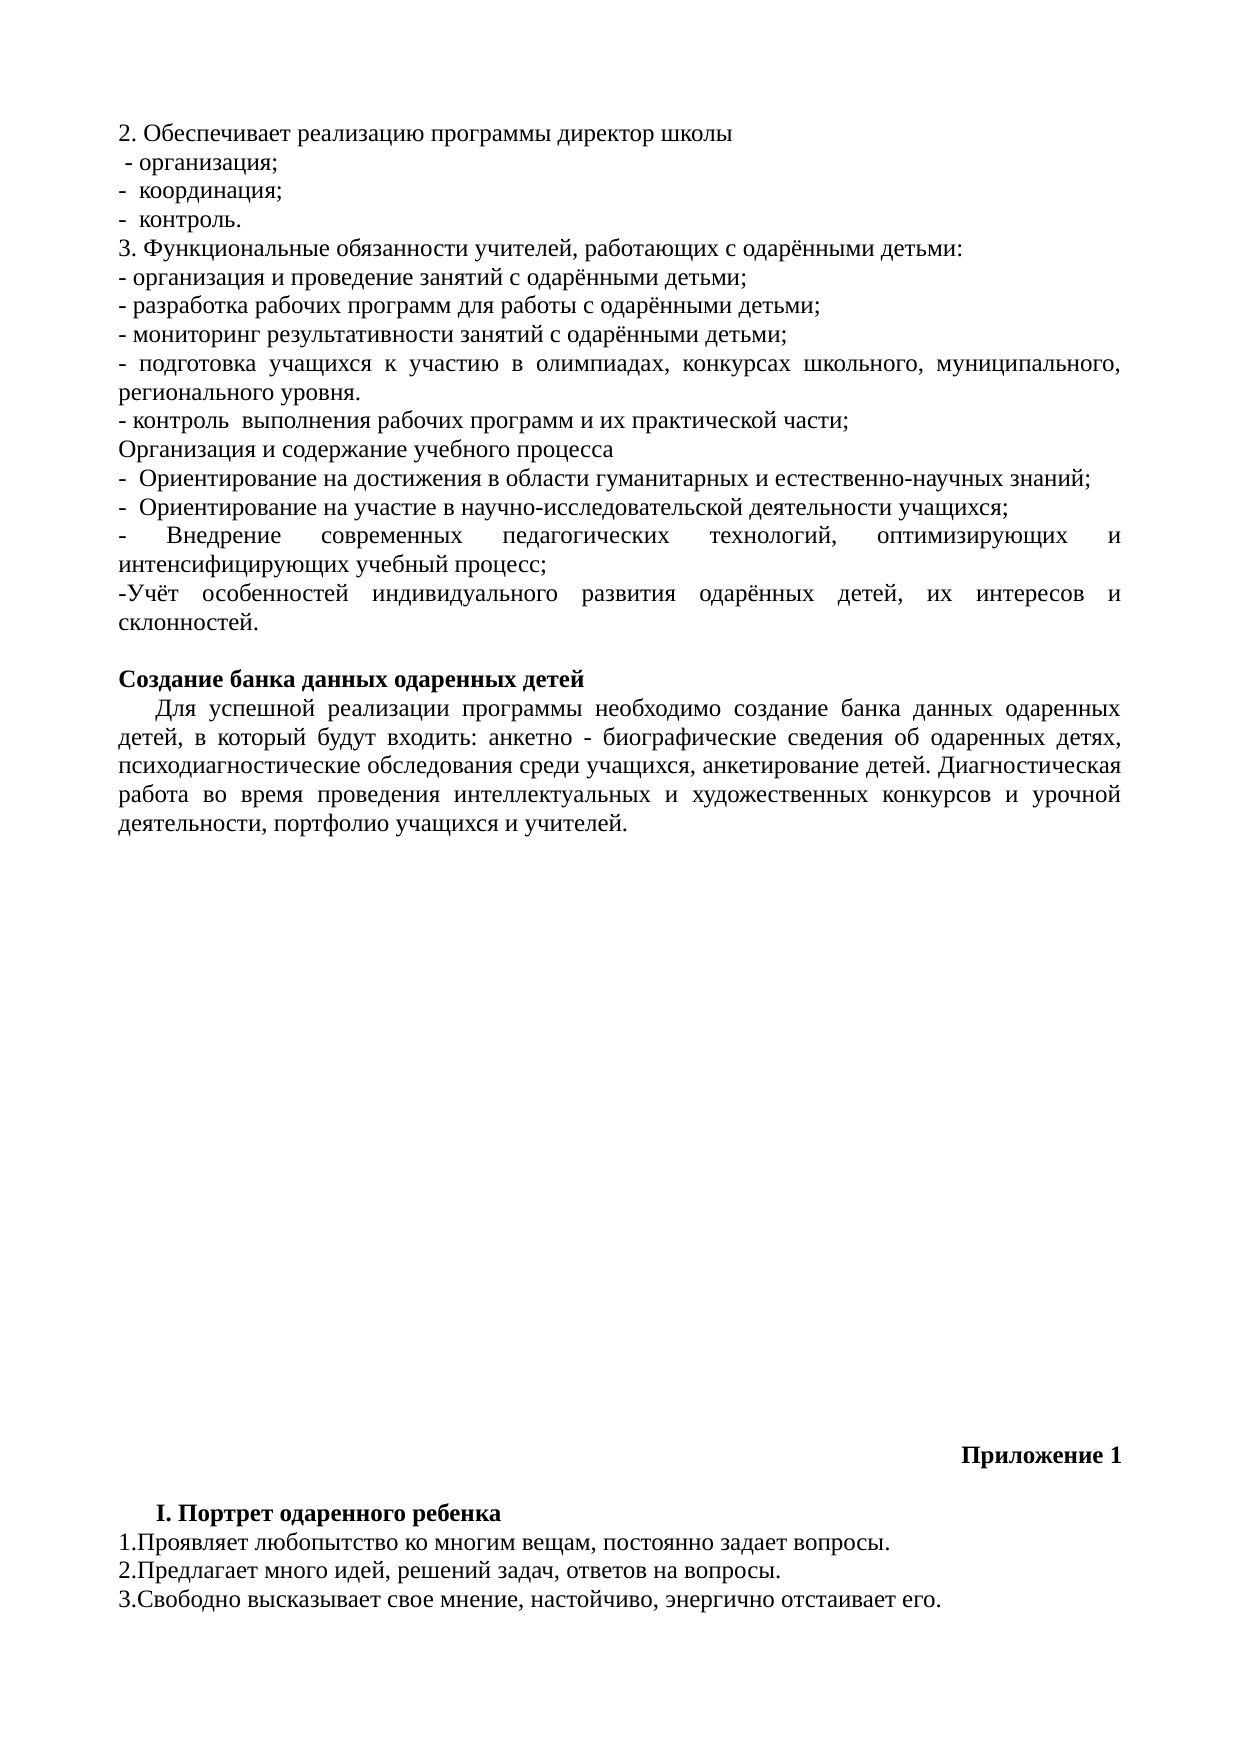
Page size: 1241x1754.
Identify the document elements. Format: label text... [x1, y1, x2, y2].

text Организация и содержание учебного процесса [118, 434, 1122, 463]
text - Ориентирование на участие в научно-исследовательской деятельности учащихся; [118, 492, 1122, 521]
list Проявляет любопытство ко многим вещам, постоянно задает вопросы. [118, 1527, 1122, 1556]
text 3. Функциональные обязанности учителей, работающих с одарёнными детьми: [118, 233, 1122, 262]
text - мониторинг результативности занятий с одарёнными детьми; [118, 319, 1122, 348]
list Предлагает много идей, решений задач, ответов на вопросы. [118, 1556, 1122, 1584]
text - подготовка учащихся к участию в олимпиадах, конкурсах школьного, муниципального, регионального уровня. [118, 348, 1122, 406]
text - разработка рабочих программ для работы с одарёнными детьми; [118, 291, 1122, 319]
text - Внедрение современных педагогических технологий, оптимизирующих и интенсифицирующих учебный процесс; [118, 521, 1122, 578]
text - контроль выполнения рабочих программ и их практической части; [118, 406, 1122, 434]
text Приложение 1 [218, 1441, 1122, 1469]
list Свободно высказывает свое мнение, настойчиво, энергично отстаивает его. [118, 1584, 1122, 1613]
text I. Портрет одаренного ребенка [156, 1498, 1122, 1527]
text - координация; [118, 176, 1122, 204]
text Создание банка данных одаренных детей [118, 664, 1122, 693]
text -Учёт особенностей индивидуального развития одарённых детей, их интересов и склонностей. [118, 578, 1122, 636]
text - организация и проведение занятий с одарёнными детьми; [118, 262, 1122, 291]
text Для успешной реализации программы необходимо создание банка данных одаренных детей, в который будут входить: анкетно - биографические сведения об одаренных детях, психодиагностические обследования среди учащихся, анкетирование детей. Диагностическая работа во время проведения интеллектуальных и художественных конкурсов и урочной деятельности, портфолио учащихся и учителей. [118, 693, 1122, 837]
text 2. Обеспечивает реализацию программы директор школы [118, 118, 1122, 147]
text - организация; [118, 147, 1122, 176]
text - контроль. [118, 204, 1122, 233]
text - Ориентирование на достижения в области гуманитарных и естественно-научных знаний; [118, 463, 1122, 492]
